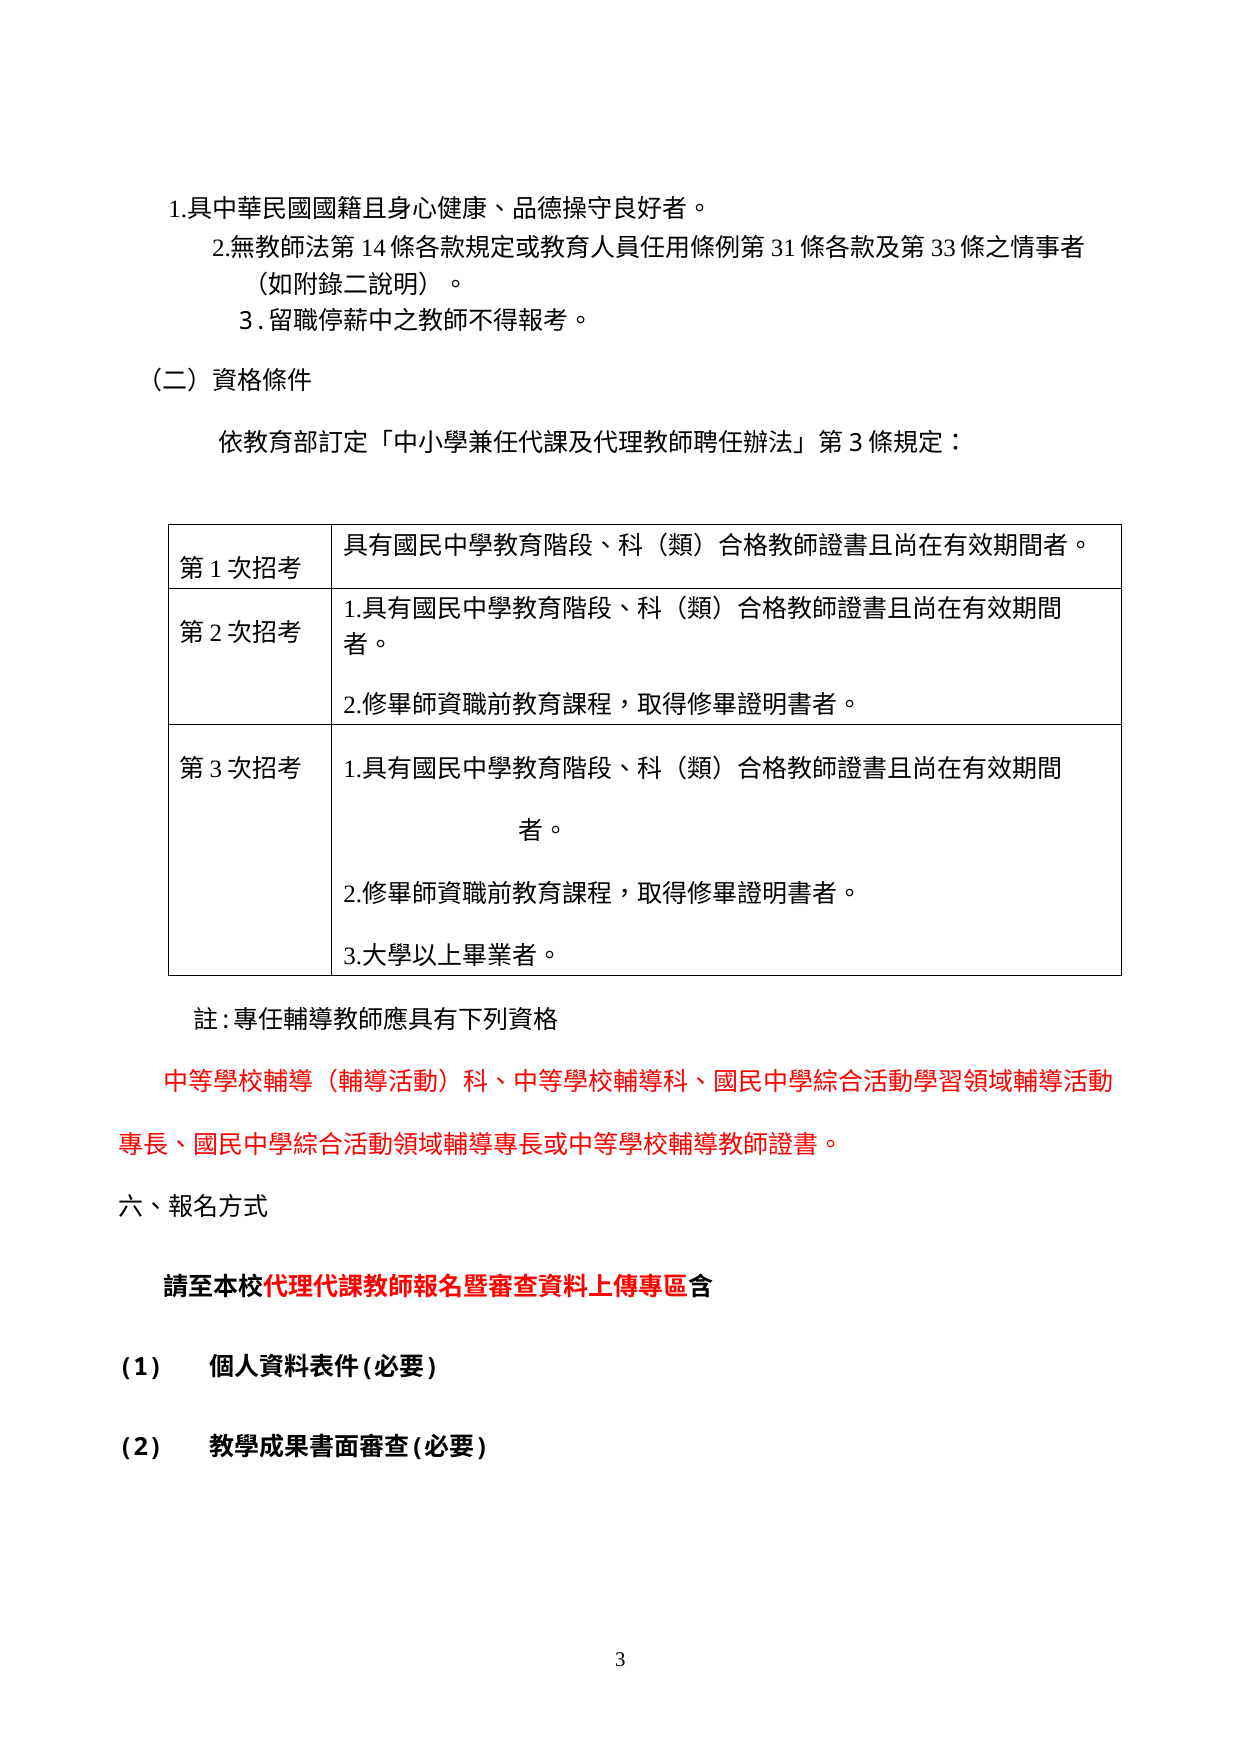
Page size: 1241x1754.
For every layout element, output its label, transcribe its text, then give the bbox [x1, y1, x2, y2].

table_cell 第3次招考 [169, 725, 331, 975]
table_cell 1.具有國民中學教育階段、科（類）合格教師證書且尚在有效期間者。 2.修畢師資職前教育課程，取得修畢證明書者。 [332, 589, 1121, 724]
text 依教育部訂定「中小學兼任代課及代理教師聘任辦法」第3條規定： [218, 399, 1122, 462]
table_header 第1次招考 [169, 525, 331, 588]
list 個人資料表件(必要) [118, 1323, 1122, 1385]
table_header 具有國民中學教育階段、科（類）合格教師證書且尚在有效期間者。 [332, 525, 1121, 588]
text 3.留職停薪中之教師不得報考。 [118, 300, 1122, 337]
text 2.無教師法第14條各款規定或教育人員任用條例第31條各款及第33條之情事者（如附錄二說明）。 [206, 228, 1122, 300]
text 1.具中華民國國籍且身心健康、品德操守良好者。 [118, 165, 1122, 228]
text 註:專任輔導教師應具有下列資格 [168, 976, 1122, 1038]
list 教學成果書面審查(必要) [118, 1403, 1122, 1465]
table_cell 1.具有國民中學教育階段、科（類）合格教師證書且尚在有效期間者。 2.修畢師資職前教育課程，取得修畢證明書者。 3.大學以上畢業者。 [332, 725, 1121, 975]
text 六、報名方式 [118, 1163, 1122, 1226]
text 請至本校代理代課教師報名暨審查資料上傳專區含 [118, 1243, 1122, 1306]
table_cell 第2次招考 [169, 589, 331, 724]
text 中等學校輔導（輔導活動）科、中等學校輔導科、國民中學綜合活動學習領域輔導活動專長、國民中學綜合活動領域輔導專長或中等學校輔導教師證書。 [118, 1038, 1122, 1163]
text （二）資格條件 [118, 337, 1122, 399]
